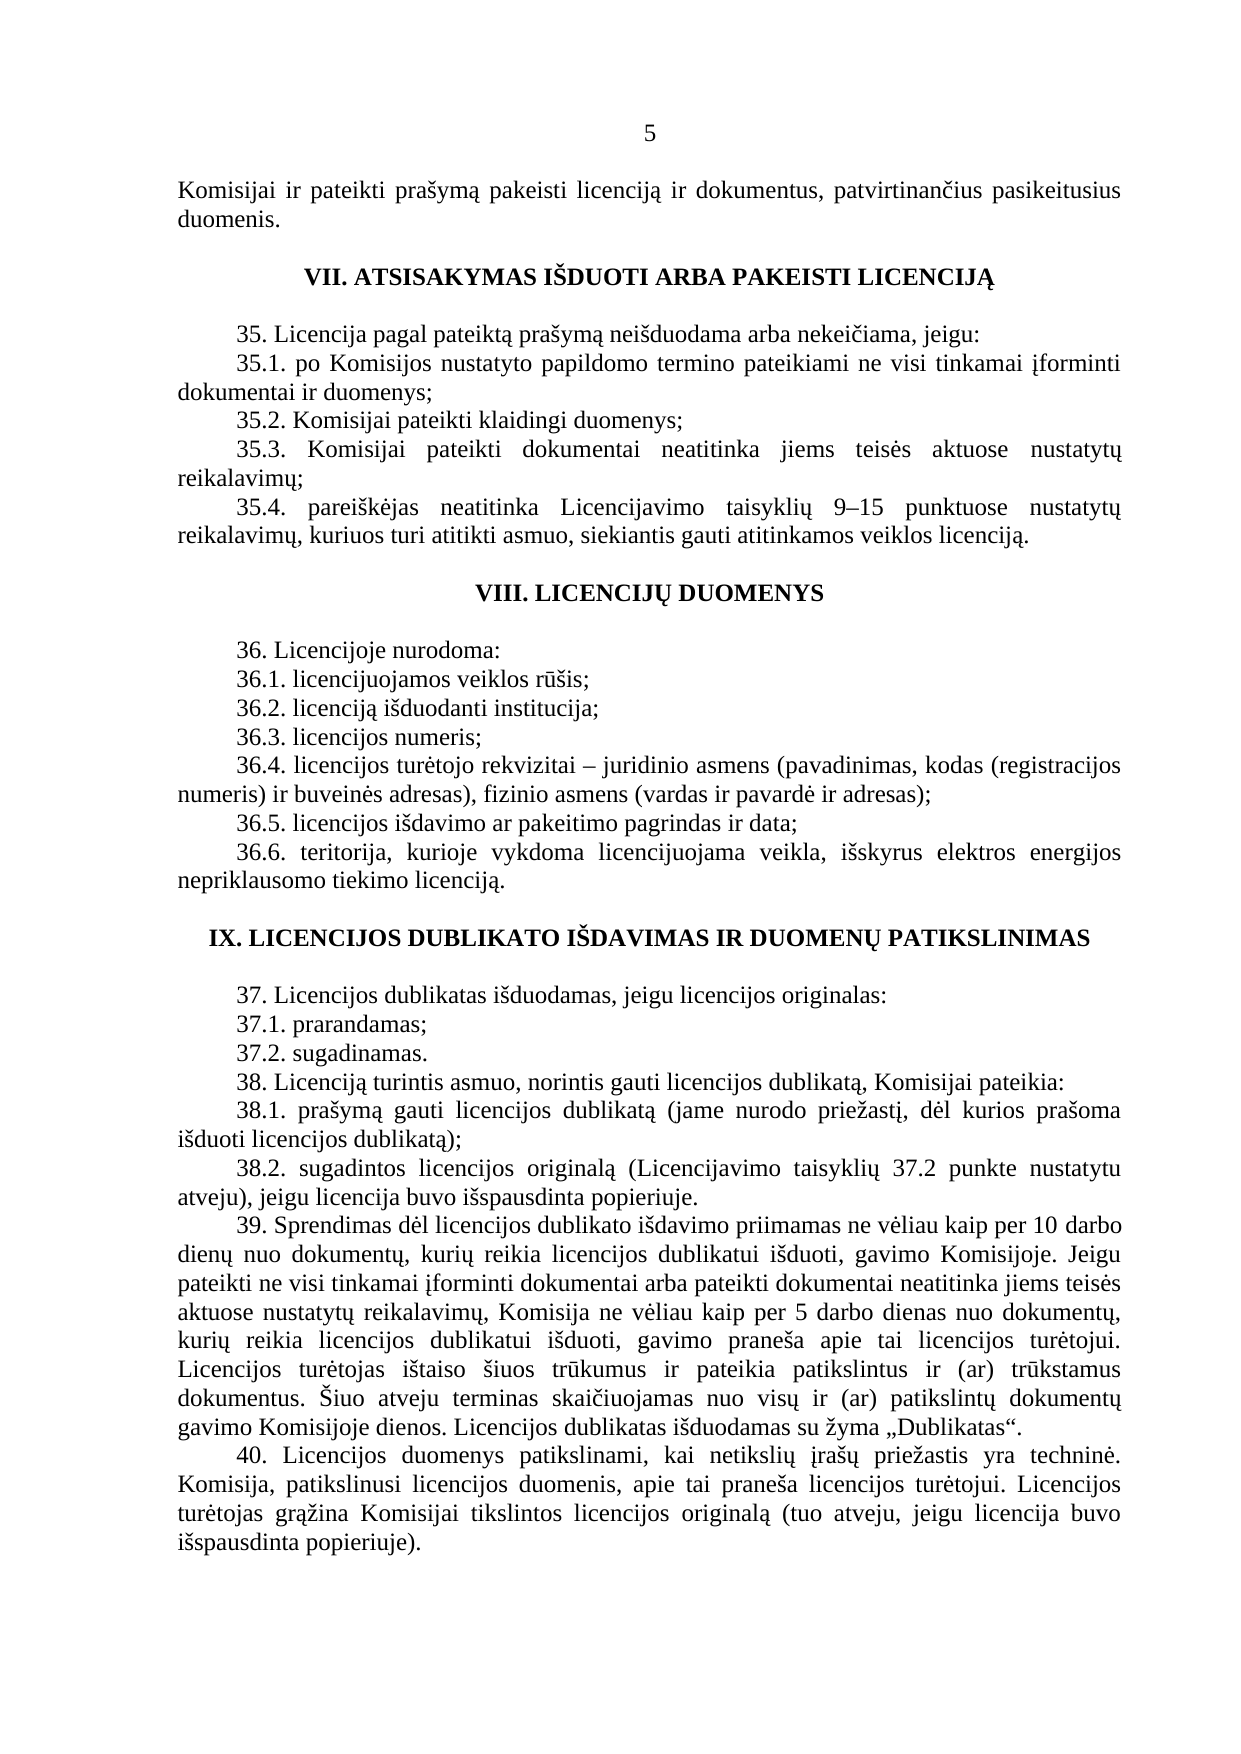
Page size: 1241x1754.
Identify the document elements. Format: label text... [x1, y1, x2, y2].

text 36.1. licencijuojamos veiklos rūšis; [177, 664, 1122, 693]
text 37.1. prarandamas; [177, 1009, 1122, 1038]
text 35.2. Komisijai pateikti klaidingi duomenys; [177, 406, 1122, 434]
text 35.1. po Komisijos nustatyto papildomo termino pateikiami ne visi tinkamai įforminti dokumentai ir duomenys; [177, 348, 1122, 406]
text 36.3. licencijos numeris; [177, 722, 1122, 751]
text 36.4. licencijos turėtojo rekvizitai – juridinio asmens (pavadinimas, kodas (registracijos numeris) ir buveinės adresas), fizinio asmens (vardas ir pavardė ir adresas); [177, 751, 1122, 808]
text VII. ATSISAKYMAS IŠDUOTI ARBA PAKEISTI LICENCIJĄ [177, 262, 1122, 291]
text 35.4. pareiškėjas neatitinka Licencijavimo taisyklių 9–15 punktuose nustatytų reikalavimų, kuriuos turi atitikti asmuo, siekiantis gauti atitinkamos veiklos licenciją. [177, 492, 1122, 549]
text 39. Sprendimas dėl licencijos dublikato išdavimo priimamas ne vėliau kaip per 10 darbo dienų nuo dokumentų, kurių reikia licencijos dublikatui išduoti, gavimo Komisijoje. Jeigu pateikti ne visi tinkamai įforminti dokumentai arba pateikti dokumentai neatitinka jiems teisės aktuose nustatytų reikalavimų, Komisija ne vėliau kaip per 5 darbo dienas nuo dokumentų, kurių reikia licencijos dublikatui išduoti, gavimo praneša apie tai licencijos turėtojui. Licencijos turėtojas ištaiso šiuos trūkumus ir pateikia patikslintus ir (ar) trūkstamus dokumentus. Šiuo atveju terminas skaičiuojamas nuo visų ir (ar) patikslintų dokumentų gavimo Komisijoje dienos. Licencijos dublikatas išduodamas su žyma „Dublikatas“. [177, 1211, 1122, 1441]
text 38. Licenciją turintis asmuo, norintis gauti licencijos dublikatą, Komisijai pateikia: [177, 1067, 1122, 1096]
text 38.2. sugadintos licencijos originalą (Licencijavimo taisyklių 37.2 punkte nustatytu atveju), jeigu licencija buvo išspausdinta popieriuje. [177, 1153, 1122, 1211]
text 36.2. licenciją išduodanti institucija; [177, 693, 1122, 722]
text 35.3. Komisijai pateikti dokumentai neatitinka jiems teisės aktuose nustatytų reikalavimų; [177, 434, 1122, 492]
text VIII. LICENCIJŲ DUOMENYS [177, 578, 1122, 607]
text 38.1. prašymą gauti licencijos dublikatą (jame nurodo priežastį, dėl kurios prašoma išduoti licencijos dublikatą); [177, 1096, 1122, 1153]
text 37.2. sugadinamas. [177, 1038, 1122, 1067]
text 37. Licencijos dublikatas išduodamas, jeigu licencijos originalas: [177, 981, 1122, 1009]
text Komisijai ir pateikti prašymą pakeisti licenciją ir dokumentus, patvirtinančius pasikeitusius duomenis. [177, 176, 1122, 233]
text IX. LICENCIJOS DUBLIKATO IŠDAVIMAS IR DUOMENŲ PATIKSLINIMAS [177, 923, 1122, 952]
text 35. Licencija pagal pateiktą prašymą neišduodama arba nekeičiama, jeigu: [177, 319, 1122, 348]
text 36.5. licencijos išdavimo ar pakeitimo pagrindas ir data; [177, 808, 1122, 837]
text 40. Licencijos duomenys patikslinami, kai netikslių įrašų priežastis yra techninė. Komisija, patikslinusi licencijos duomenis, apie tai praneša licencijos turėtojui. Licencijos turėtojas grąžina Komisijai tikslintos licencijos originalą (tuo atveju, jeigu licencija buvo išspausdinta popieriuje). [177, 1441, 1122, 1556]
text 36.6. teritorija, kurioje vykdoma licencijuojama veikla, išskyrus elektros energijos nepriklausomo tiekimo licenciją. [177, 837, 1122, 894]
text 36. Licencijoje nurodoma: [177, 636, 1122, 664]
